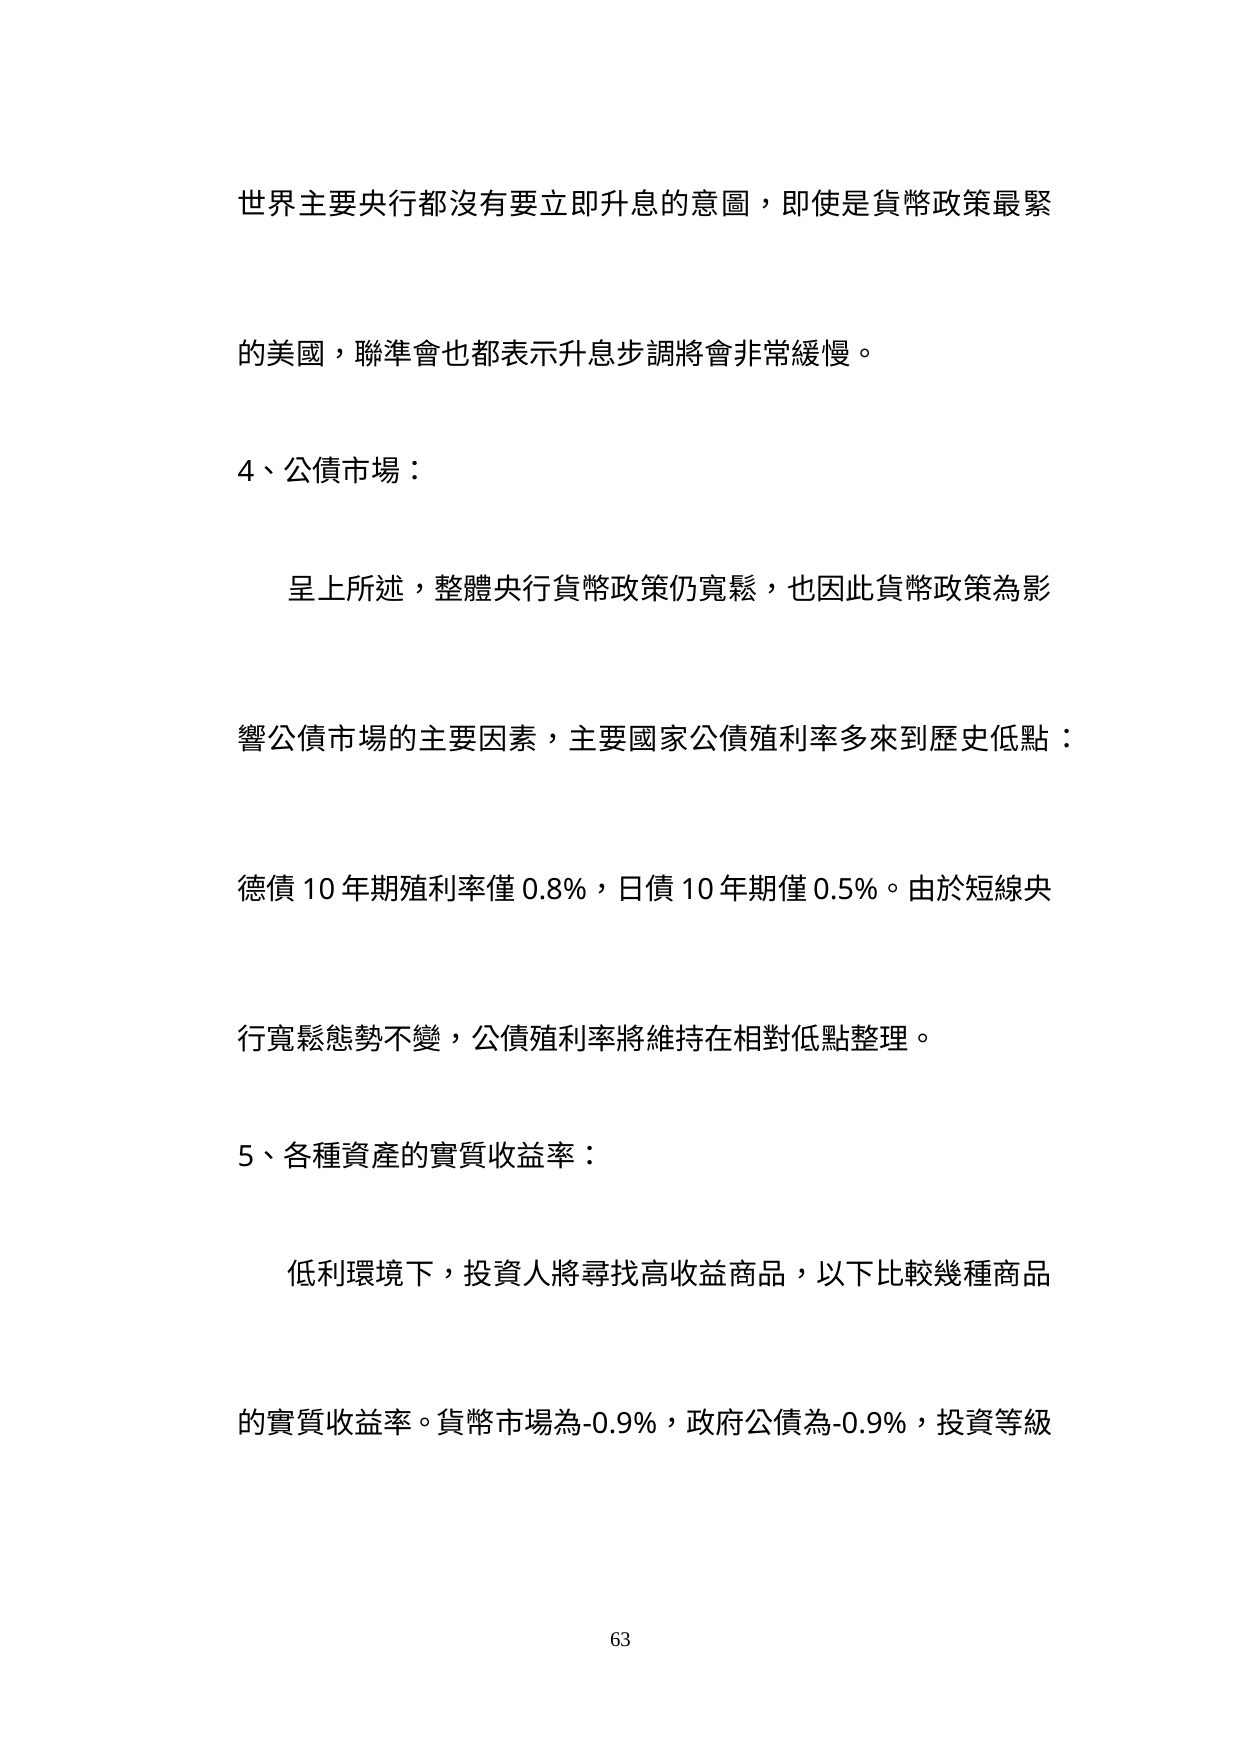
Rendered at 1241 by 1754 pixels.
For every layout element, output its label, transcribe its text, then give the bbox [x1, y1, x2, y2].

text G4(美國、歐元區、英國以及日本)央行的貨幣政策分歧，歐元區及日本貨幣政策篇寬鬆，美國及英國則較為緊縮。但整體而言，世界主要央行都沒有要立即升息的意圖，即使是貨幣政策最緊的美國，聯準會也都表示升息步調將會非常緩慢。 [237, 164, 1053, 389]
text 4、公債市場： [237, 432, 1053, 507]
text 5、各種資產的實質收益率： [237, 1116, 1053, 1191]
text 低利環境下，投資人將尋找高收益商品，以下比較幾種商品的實質收益率。貨幣市場為-0.9%，政府公債為-0.9%，投資等級 [237, 1234, 1053, 1459]
text 呈上所述，整體央行貨幣政策仍寬鬆，也因此貨幣政策為影響公債市場的主要因素，主要國家公債殖利率多來到歷史低點：德債10年期殖利率僅0.8%，日債10年期僅0.5%。由於短線央行寬鬆態勢不變，公債殖利率將維持在相對低點整理。 [237, 549, 1053, 1074]
